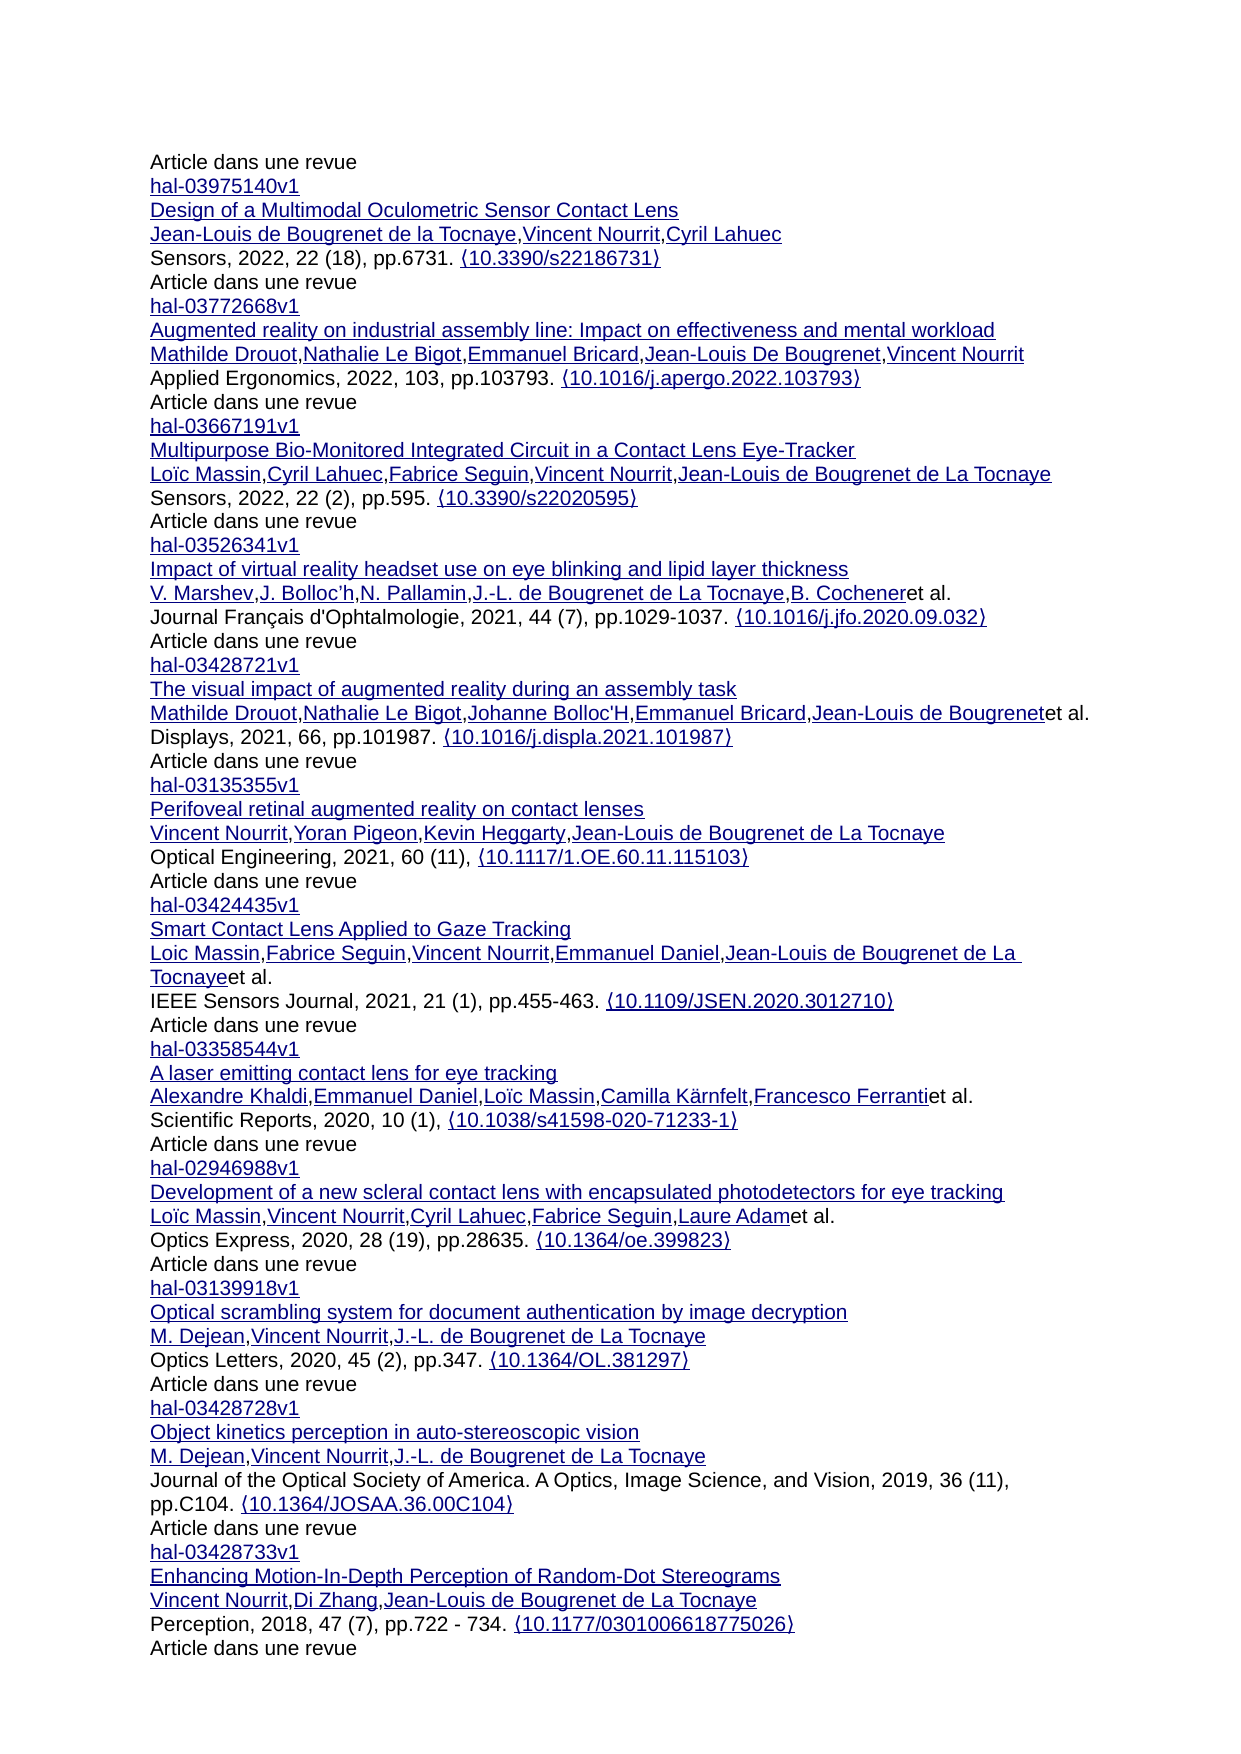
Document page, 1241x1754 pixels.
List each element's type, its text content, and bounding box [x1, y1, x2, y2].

table_cell Multipurpose Bio-Monitored Integrated Circuit in a Contact Lens Eye-Tracker Loïc Massin,Cyril Lahuec,Fabrice Seguin,Vincent Nourrit,Jean-Louis de Bougrenet de La Tocnaye Sensors, 2022, 22 (2), pp.595. ⟨10.3390/s22020595⟩ Article dans une revue hal-03526341v1 [150, 438, 1090, 557]
table_cell Object kinetics perception in auto-stereoscopic vision M. Dejean,Vincent Nourrit,J.-L. de Bougrenet de La Tocnaye Journal of the Optical Society of America. A Optics, Image Science, and Vision, 2019, 36 (11), pp.C104. ⟨10.1364/JOSAA.36.00C104⟩ Article dans une revue hal-03428733v1 [150, 1420, 1090, 1563]
table_cell Enhancing Motion-In-Depth Perception of Random-Dot Stereograms Vincent Nourrit,Di Zhang,Jean-Louis de Bougrenet de La Tocnaye Perception, 2018, 47 (7), pp.722 - 734. ⟨10.1177/0301006618775026⟩ Article dans une revue [150, 1564, 1090, 1659]
table_cell Smart Contact Lens Applied to Gaze Tracking Loic Massin,Fabrice Seguin,Vincent Nourrit,Emmanuel Daniel,Jean-Louis de Bougrenet de La Tocnayeet al. IEEE Sensors Journal, 2021, 21 (1), pp.455-463. ⟨10.1109/JSEN.2020.3012710⟩ Article dans une revue hal-03358544v1 [150, 917, 1090, 1060]
table_cell Development of a new scleral contact lens with encapsulated photodetectors for eye tracking Loïc Massin,Vincent Nourrit,Cyril Lahuec,Fabrice Seguin,Laure Adamet al. Optics Express, 2020, 28 (19), pp.28635. ⟨10.1364/oe.399823⟩ Article dans une revue hal-03139918v1 [150, 1180, 1090, 1300]
table_cell Perifoveal retinal augmented reality on contact lenses Vincent Nourrit,Yoran Pigeon,Kevin Heggarty,Jean-Louis de Bougrenet de La Tocnaye Optical Engineering, 2021, 60 (11), ⟨10.1117/1.OE.60.11.115103⟩ Article dans une revue hal-03424435v1 [150, 797, 1090, 917]
table_cell Augmented reality on industrial assembly line: Impact on effectiveness and mental workload Mathilde Drouot,Nathalie Le Bigot,Emmanuel Bricard,Jean-Louis De Bougrenet,Vincent Nourrit Applied Ergonomics, 2022, 103, pp.103793. ⟨10.1016/j.apergo.2022.103793⟩ Article dans une revue hal-03667191v1 [150, 318, 1090, 437]
table_cell Optical scrambling system for document authentication by image decryption M. Dejean,Vincent Nourrit,J.-L. de Bougrenet de La Tocnaye Optics Letters, 2020, 45 (2), pp.347. ⟨10.1364/OL.381297⟩ Article dans une revue hal-03428728v1 [150, 1300, 1090, 1420]
table_cell The visual impact of augmented reality during an assembly task Mathilde Drouot,Nathalie Le Bigot,Johanne Bolloc'H,Emmanuel Bricard,Jean-Louis de Bougrenetet al. Displays, 2021, 66, pp.101987. ⟨10.1016/j.displa.2021.101987⟩ Article dans une revue hal-03135355v1 [150, 677, 1090, 797]
table_cell A laser emitting contact lens for eye tracking Alexandre Khaldi,Emmanuel Daniel,Loïc Massin,Camilla Kärnfelt,Francesco Ferrantiet al. Scientific Reports, 2020, 10 (1), ⟨10.1038/s41598-020-71233-1⟩ Article dans une revue hal-02946988v1 [150, 1060, 1090, 1180]
table_cell Design of a Multimodal Oculometric Sensor Contact Lens Jean-Louis de Bougrenet de la Tocnaye,Vincent Nourrit,Cyril Lahuec Sensors, 2022, 22 (18), pp.6731. ⟨10.3390/s22186731⟩ Article dans une revue hal-03772668v1 [150, 198, 1090, 318]
table_cell Impact of virtual reality headset use on eye blinking and lipid layer thickness V. Marshev,J. Bolloc’h,N. Pallamin,J.-L. de Bougrenet de La Tocnaye,B. Cocheneret al. Journal Français d'Ophtalmologie, 2021, 44 (7), pp.1029-1037. ⟨10.1016/j.jfo.2020.09.032⟩ Article dans une revue hal-03428721v1 [150, 557, 1090, 677]
table_cell Article dans une revue hal-03975140v1 [150, 150, 1090, 198]
